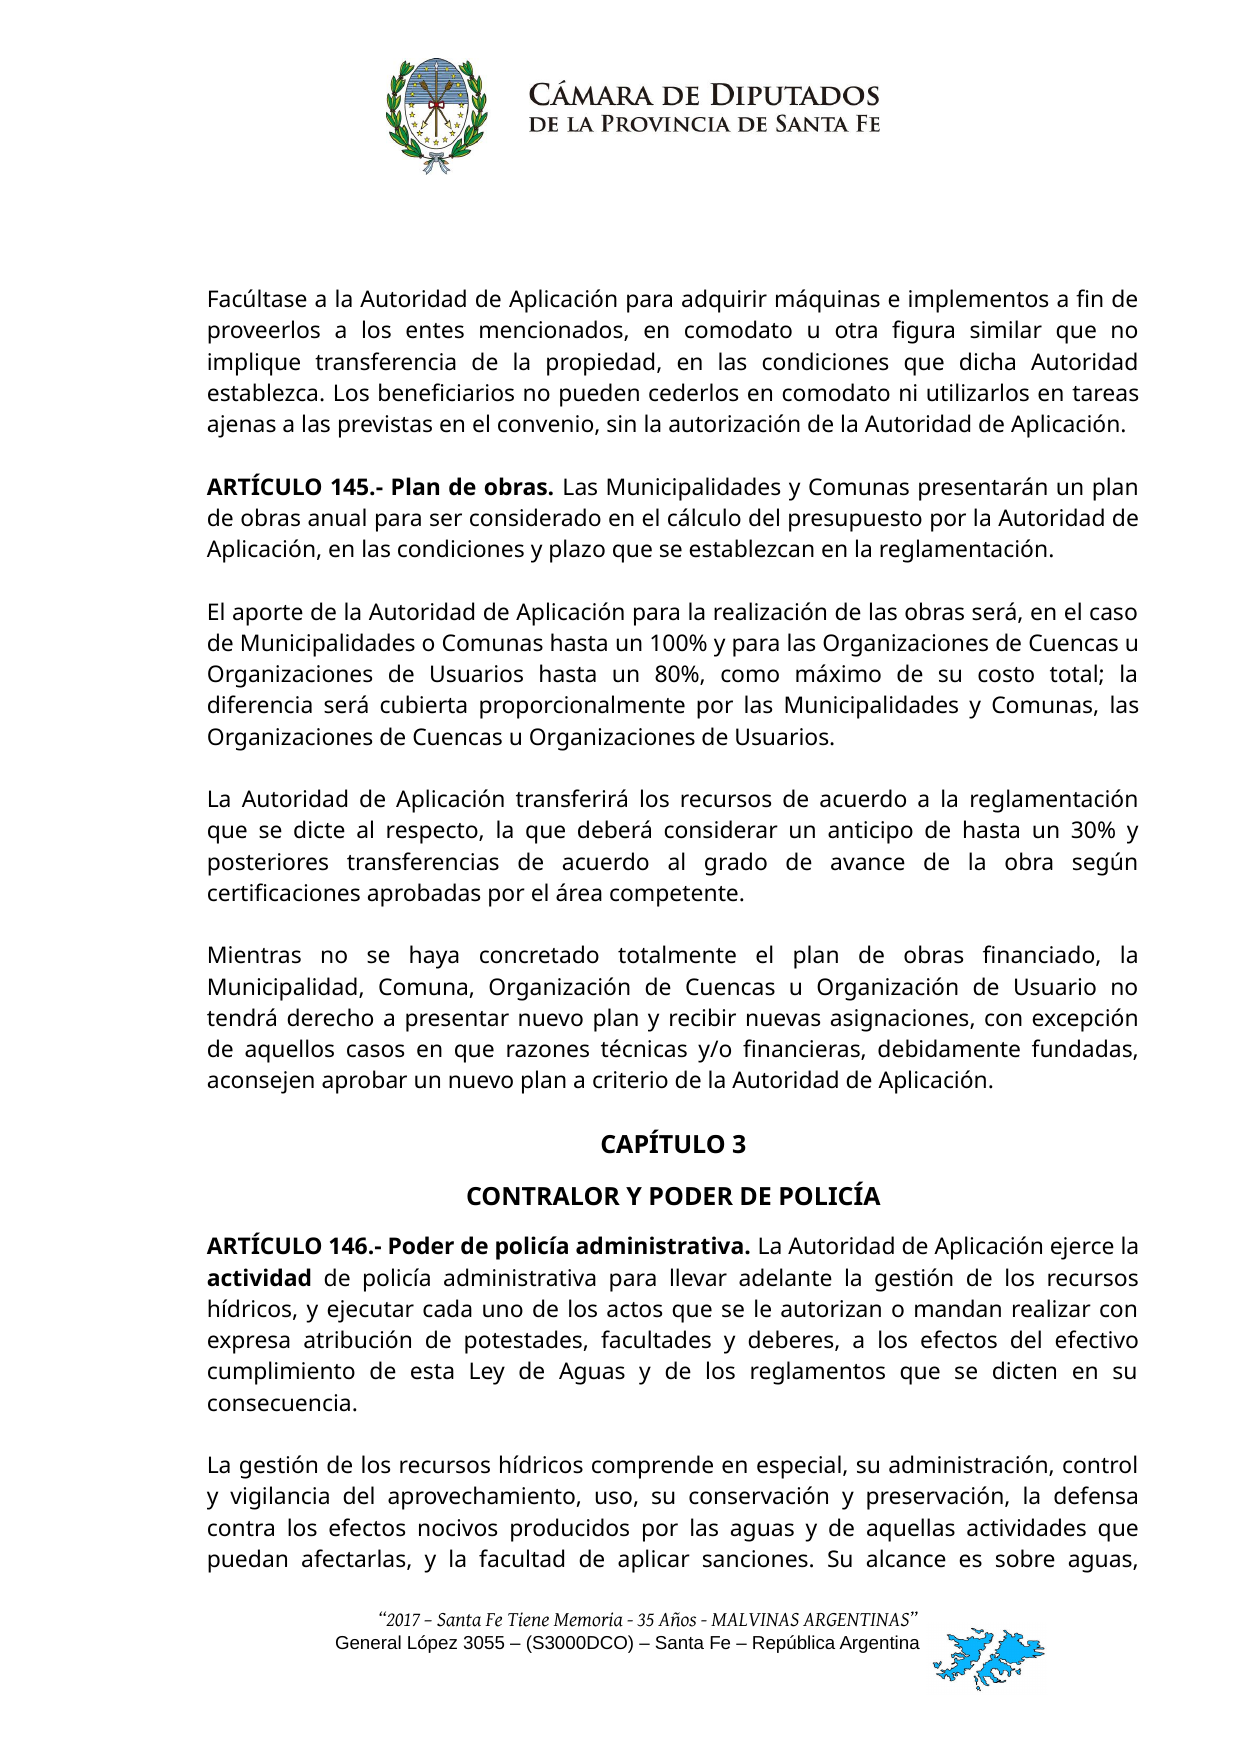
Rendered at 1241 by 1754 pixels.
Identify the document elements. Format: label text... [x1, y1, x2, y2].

text La Autoridad de Aplicación transferirá los recursos de acuerdo a la reglamentación que se dicte al respecto, la que deberá considerar un anticipo de hasta un 30% y posteriores transferencias de acuerdo al grado de avance de la obra según certificaciones aprobadas por el área competente. [207, 783, 1140, 908]
text ARTÍCULO 145.- Plan de obras. Las Municipalidades y Comunas presentarán un plan de obras anual para ser considerado en el cálculo del presupuesto por la Autoridad de Aplicación, en las condiciones y plazo que se establezcan en la reglamentación. [207, 470, 1140, 564]
text Mientras no se haya concretado totalmente el plan de obras financiado, la Municipalidad, Comuna, Organización de Cuencas u Organización de Usuario no tendrá derecho a presentar nuevo plan y recibir nuevas asignaciones, con excepción de aquellos casos en que razones técnicas y/o financieras, debidamente fundadas, aconsejen aprobar un nuevo plan a criterio de la Autoridad de Aplicación. [207, 939, 1140, 1095]
text ARTÍCULO 146.- Poder de policía administrativa. La Autoridad de Aplicación ejerce la actividad de policía administrativa para llevar adelante la gestión de los recursos hídricos, y ejecutar cada uno de los actos que se le autorizan o mandan realizar con expresa atribución de potestades, facultades y deberes, a los efectos del efectivo cumplimiento de esta Ley de Aguas y de los reglamentos que se dicten en su consecuencia. [207, 1230, 1140, 1418]
picture [926, 1622, 1048, 1695]
text El aporte de la Autoridad de Aplicación para la realización de las obras será, en el caso de Municipalidades o Comunas hasta un 100% y para las Organizaciones de Cuencas u Organizaciones de Usuarios hasta un 80%, como máximo de su costo total; la diferencia será cubierta proporcionalmente por las Municipalidades y Comunas, las Organizaciones de Cuencas u Organizaciones de Usuarios. [207, 595, 1140, 752]
text CONTRALOR Y PODER DE POLICÍA [207, 1178, 1140, 1212]
picture [386, 58, 880, 179]
text CAPÍTULO 3 [207, 1127, 1140, 1161]
text Facúltase a la Autoridad de Aplicación para adquirir máquinas e implementos a fin de proveerlos a los entes mencionados, en comodato u otra figura similar que no implique transferencia de la propiedad, en las condiciones que dicha Autoridad establezca. Los beneficiarios no pueden cederlos en comodato ni utilizarlos en tareas ajenas a las previstas en el convenio, sin la autorización de la Autoridad de Aplicación. [207, 283, 1140, 439]
text La gestión de los recursos hídricos comprende en especial, su administración, control y vigilancia del aprovechamiento, uso, su conservación y preservación, la defensa contra los efectos nocivos producidos por las aguas y de aquellas actividades que puedan afectarlas, y la facultad de aplicar sanciones. Su alcance es sobre aguas, [207, 1449, 1140, 1574]
